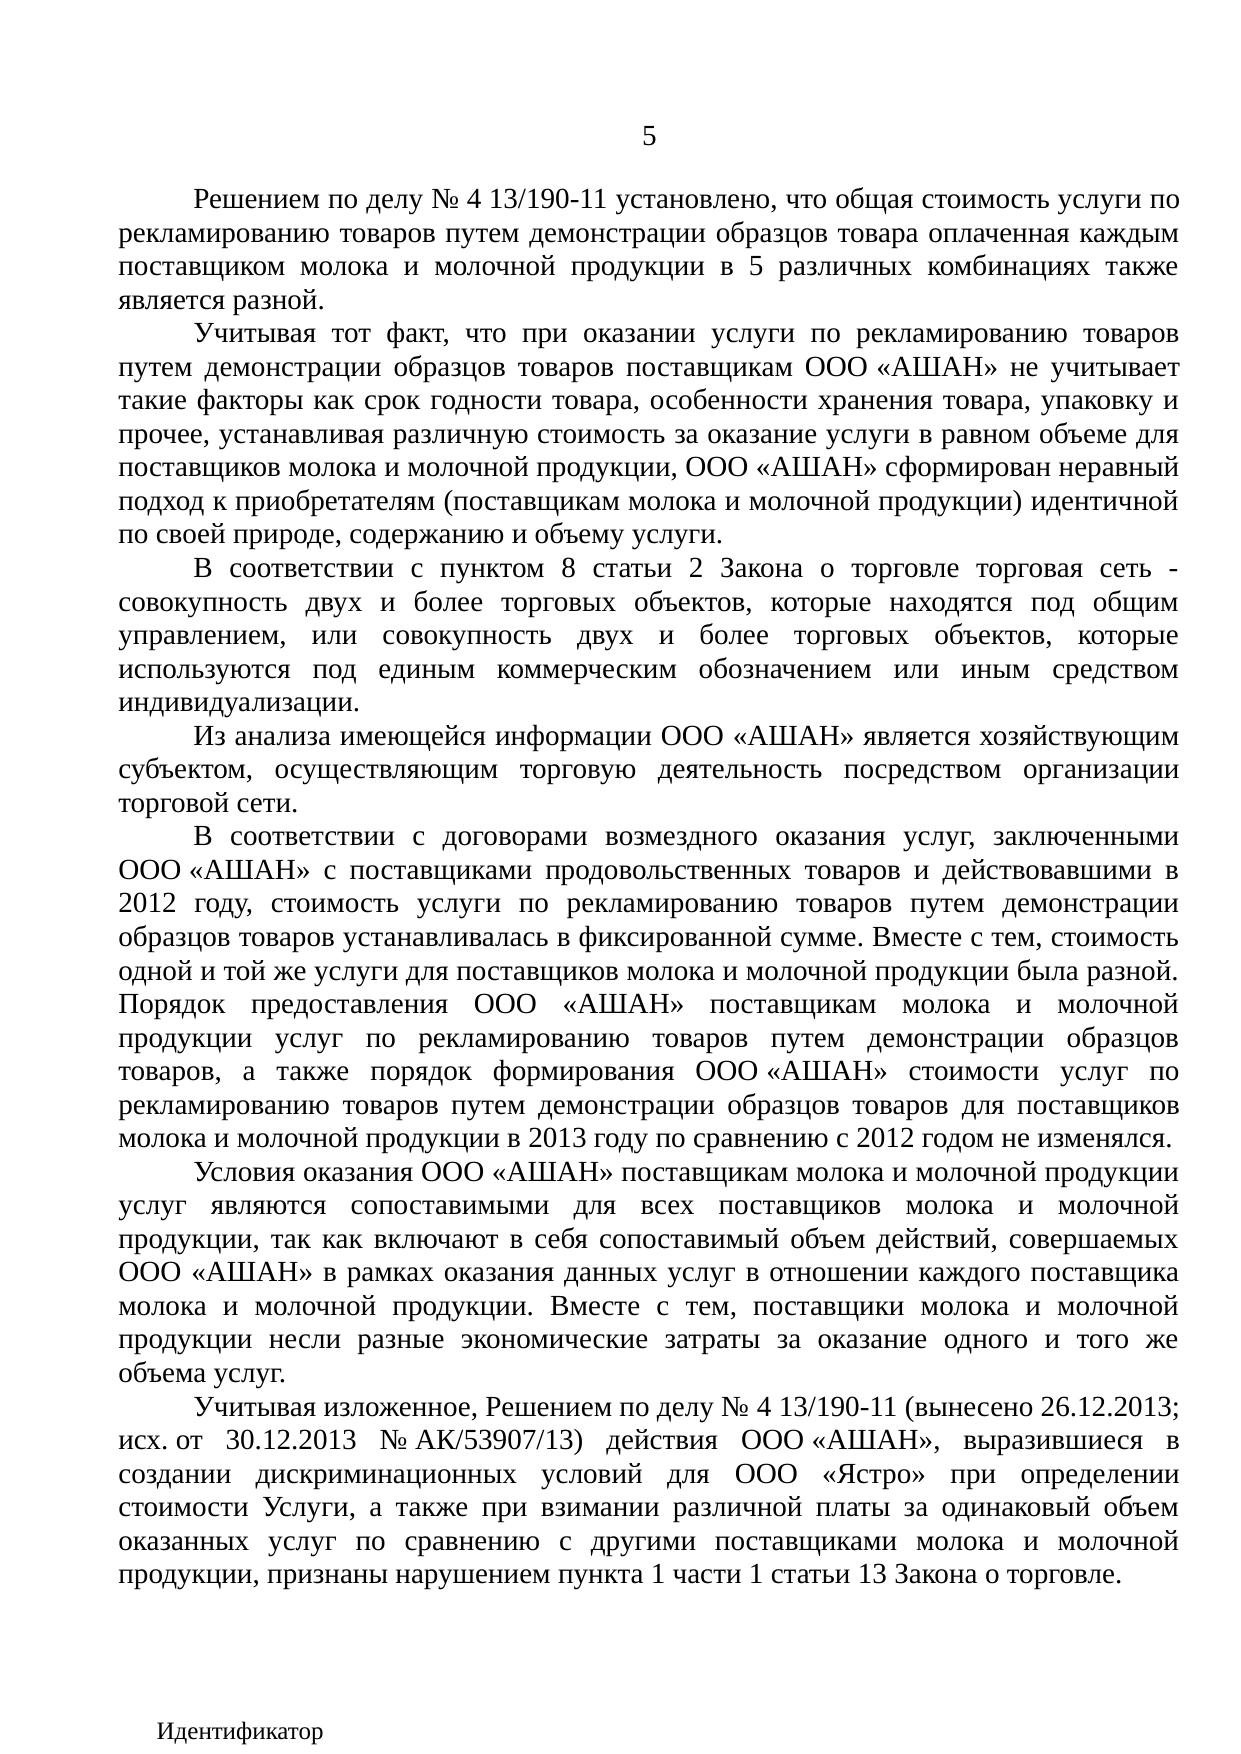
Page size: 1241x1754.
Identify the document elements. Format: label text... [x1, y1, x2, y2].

text Условия оказания ООО «АШАН» поставщикам молока и молочной продукции услуг являются сопоставимыми для всех поставщиков молока и молочной продукции, так как включают в себя сопоставимый объем действий, совершаемых ООО «АШАН» в рамках оказания данных услуг в отношении каждого поставщика молока и молочной продукции. Вместе с тем, поставщики молока и молочной продукции несли разные экономические затраты за оказание одного и того же объема услуг. [118, 1154, 1180, 1389]
text Из анализа имеющейся информации ООО «АШАН» является хозяйствующим субъектом, осуществляющим торговую деятельность посредством организации торговой сети. [118, 718, 1180, 818]
text Учитывая изложенное, Решением по делу № 4 13/190-11 (вынесено 26.12.2013; исх. от 30.12.2013 № АК/53907/13) действия ООО «АШАН», выразившиеся в создании дискриминационных условий для ООО «Ястро» при определении стоимости Услуги, а также при взимании различной платы за одинаковый объем оказанных услуг по сравнению с другими поставщиками молока и молочной продукции, признаны нарушением пункта 1 части 1 статьи 13 Закона о торговле. [118, 1389, 1180, 1590]
text В соответствии с договорами возмездного оказания услуг, заключенными ООО «АШАН» с поставщиками продовольственных товаров и действовавшими в 2012 году, стоимость услуги по рекламированию товаров путем демонстрации образцов товаров устанавливалась в фиксированной сумме. Вместе с тем, стоимость одной и той же услуги для поставщиков молока и молочной продукции была разной. Порядок предоставления ООО «АШАН» поставщикам молока и молочной продукции услуг по рекламированию товаров путем демонстрации образцов товаров, а также порядок формирования ООО «АШАН» стоимости услуг по рекламированию товаров путем демонстрации образцов товаров для поставщиков молока и молочной продукции в 2013 году по сравнению с 2012 годом не изменялся. [118, 818, 1180, 1154]
text Учитывая тот факт, что при оказании услуги по рекламированию товаров путем демонстрации образцов товаров поставщикам ООО «АШАН» не учитывает такие факторы как срок годности товара, особенности хранения товара, упаковку и прочее, устанавливая различную стоимость за оказание услуги в равном объеме для поставщиков молока и молочной продукции, ООО «АШАН» сформирован неравный подход к приобретателям (поставщикам молока и молочной продукции) идентичной по своей природе, содержанию и объему услуги. [118, 315, 1180, 550]
text Решением по делу № 4 13/190-11 установлено, что общая стоимость услуги по рекламированию товаров путем демонстрации образцов товара оплаченная каждым поставщиком молока и молочной продукции в 5 различных комбинациях также является разной. [118, 181, 1180, 315]
text В соответствии с пунктом 8 статьи 2 Закона о торговле торговая сеть - совокупность двух и более торговых объектов, которые находятся под общим управлением, или совокупность двух и более торговых объектов, которые используются под единым коммерческим обозначением или иным средством индивидуализации. [118, 550, 1180, 718]
